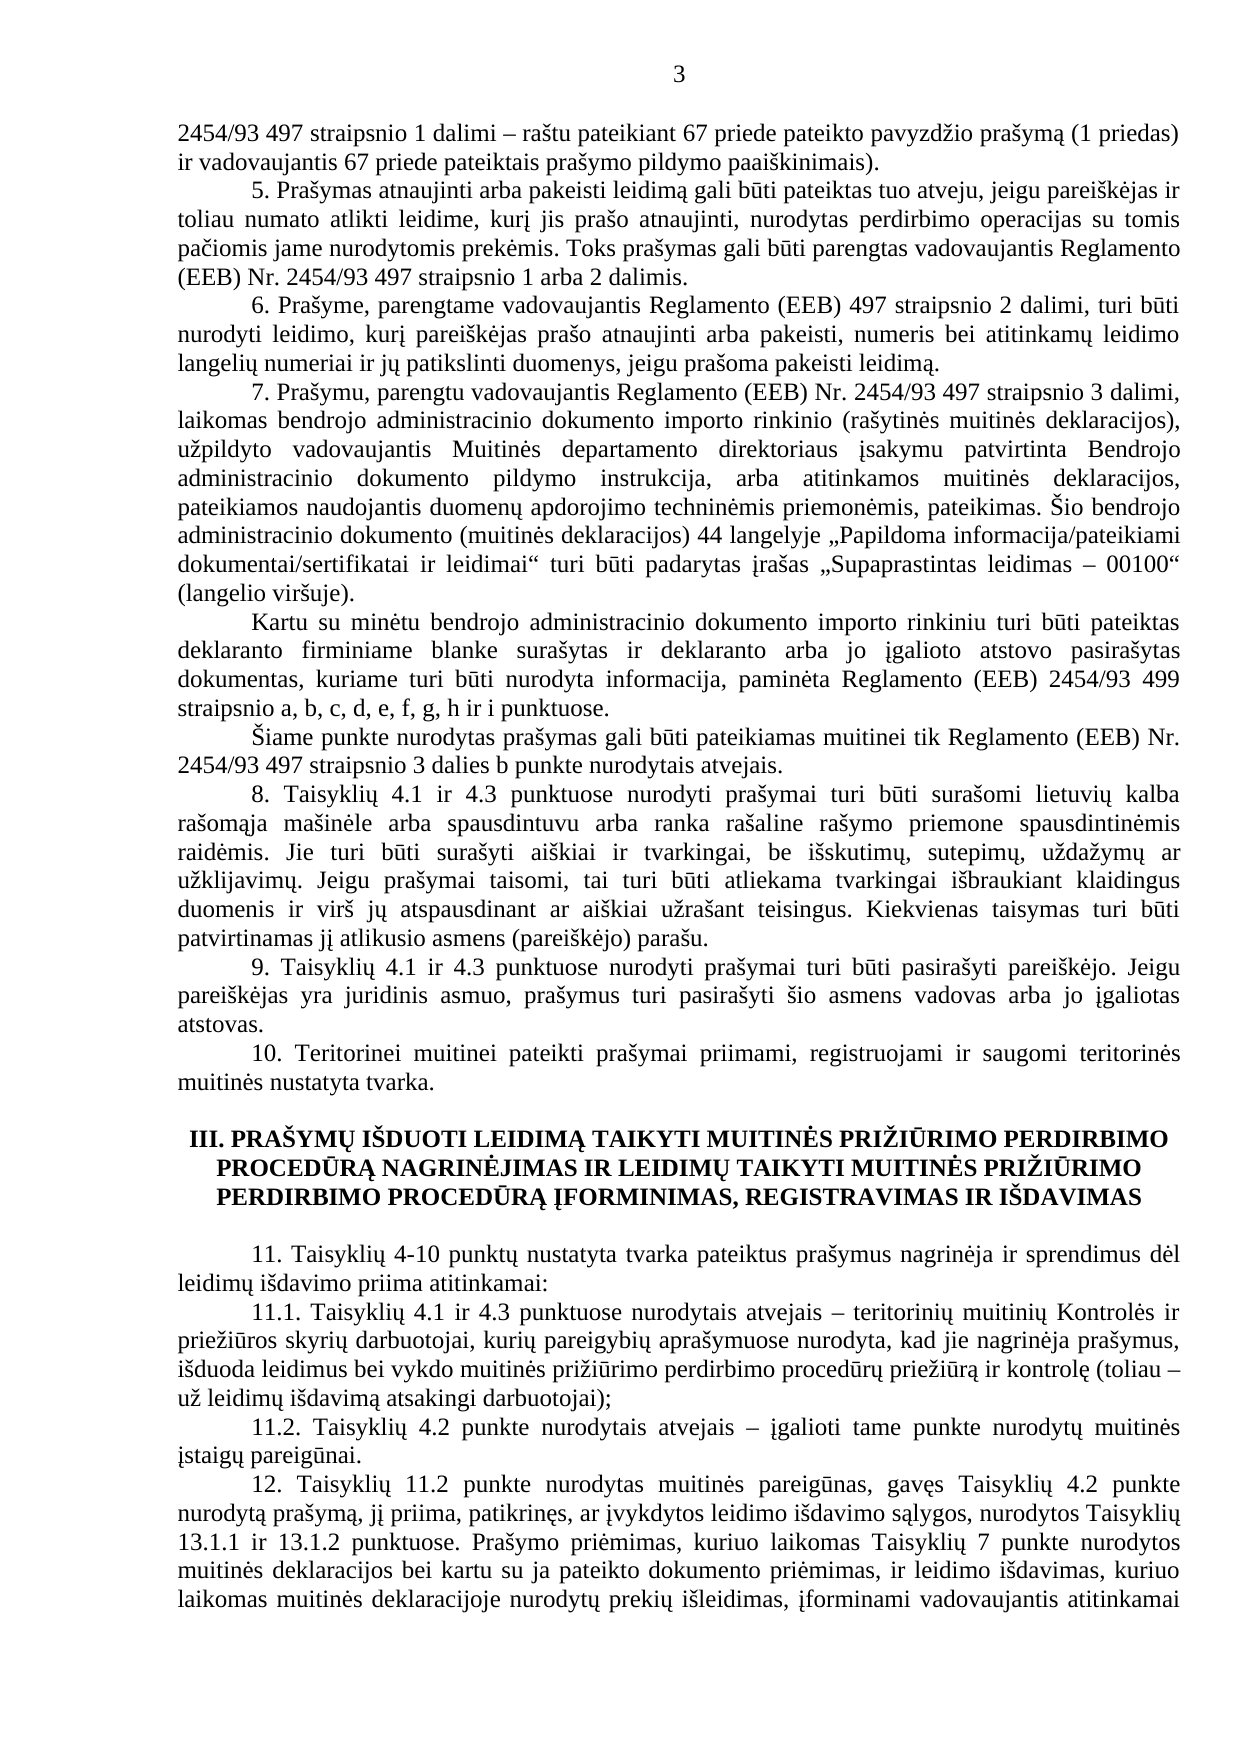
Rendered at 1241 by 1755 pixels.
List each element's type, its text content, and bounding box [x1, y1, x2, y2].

text Šiame punkte nurodytas prašymas gali būti pateikiamas muitinei tik Reglamento (EEB) Nr. 2454/93 497 straipsnio 3 dalies b punkte nurodytais atvejais. [177, 722, 1181, 779]
text 10. Teritorinei muitinei pateikti prašymai priimami, registruojami ir saugomi teritorinės muitinės nustatyta tvarka. [177, 1038, 1181, 1096]
text 11. Taisyklių 4-10 punktų nustatyta tvarka pateiktus prašymus nagrinėja ir sprendimus dėl leidimų išdavimo priima atitinkamai: [177, 1239, 1181, 1297]
text 8. Taisyklių 4.1 ir 4.3 punktuose nurodyti prašymai turi būti surašomi lietuvių kalba rašomąja mašinėle arba spausdintuvu arba ranka rašaline rašymo priemone spausdintinėmis raidėmis. Jie turi būti surašyti aiškiai ir tvarkingai, be išskutimų, sutepimų, uždažymų ar užklijavimų. Jeigu prašymai taisomi, tai turi būti atliekama tvarkingai išbraukiant klaidingus duomenis ir virš jų atspausdinant ar aiškiai užrašant teisingus. Kiekvienas taisymas turi būti patvirtinamas jį atlikusio asmens (pareiškėjo) parašu. [177, 779, 1181, 952]
text 5. Prašymas atnaujinti arba pakeisti leidimą gali būti pateiktas tuo atveju, jeigu pareiškėjas ir toliau numato atlikti leidime, kurį jis prašo atnaujinti, nurodytas perdirbimo operacijas su tomis pačiomis jame nurodytomis prekėmis. Toks prašymas gali būti parengtas vadovaujantis Reglamento (EEB) Nr. 2454/93 497 straipsnio 1 arba 2 dalimis. [177, 176, 1181, 291]
text 12. Taisyklių 11.2 punkte nurodytas muitinės pareigūnas, gavęs Taisyklių 4.2 punkte nurodytą prašymą, jį priima, patikrinęs, ar įvykdytos leidimo išdavimo sąlygos, nurodytos Taisyklių 13.1.1 ir 13.1.2 punktuose. Prašymo priėmimas, kuriuo laikomas Taisyklių 7 punkte nurodytos muitinės deklaracijos bei kartu su ja pateikto dokumento priėmimas, ir leidimo išdavimas, kuriuo laikomas muitinės deklaracijoje nurodytų prekių išleidimas, įforminami vadovaujantis atitinkamai [177, 1469, 1181, 1613]
text 7. Prašymu, parengtu vadovaujantis Reglamento (EEB) Nr. 2454/93 497 straipsnio 3 dalimi, laikomas bendrojo administracinio dokumento importo rinkinio (rašytinės muitinės deklaracijos), užpildyto vadovaujantis Muitinės departamento direktoriaus įsakymu patvirtinta Bendrojo administracinio dokumento pildymo instrukcija, arba atitinkamos muitinės deklaracijos, pateikiamos naudojantis duomenų apdorojimo techninėmis priemonėmis, pateikimas. Šio bendrojo administracinio dokumento (muitinės deklaracijos) 44 langelyje „Papildoma informacija/pateikiami dokumentai/sertifikatai ir leidimai“ turi būti padarytas įrašas „Supaprastintas leidimas – 00100“ (langelio viršuje). [177, 377, 1181, 607]
text III. PRAŠYMŲ IŠDUOTI LEIDIMĄ TAIKYTI MUITINĖS PRIŽIŪRIMO PERDIRBIMO PROCEDŪRĄ NAGRINĖJIMAS IR LEIDIMŲ TAIKYTI MUITINĖS PRIŽIŪRIMO PERDIRBIMO PROCEDŪRĄ ĮFORMINIMAS, REGISTRAVIMAS IR IŠDAVIMAS [177, 1124, 1181, 1211]
text 2454/93 497 straipsnio 1 dalimi – raštu pateikiant 67 priede pateikto pavyzdžio prašymą (1 priedas) ir vadovaujantis 67 priede pateiktais prašymo pildymo paaiškinimais). [177, 118, 1181, 176]
text 11.1. Taisyklių 4.1 ir 4.3 punktuose nurodytais atvejais – teritorinių muitinių Kontrolės ir priežiūros skyrių darbuotojai, kurių pareigybių aprašymuose nurodyta, kad jie nagrinėja prašymus, išduoda leidimus bei vykdo muitinės prižiūrimo perdirbimo procedūrų priežiūrą ir kontrolę (toliau – už leidimų išdavimą atsakingi darbuotojai); [177, 1297, 1181, 1412]
text 11.2. Taisyklių 4.2 punkte nurodytais atvejais – įgalioti tame punkte nurodytų muitinės įstaigų pareigūnai. [177, 1412, 1181, 1469]
text Kartu su minėtu bendrojo administracinio dokumento importo rinkiniu turi būti pateiktas deklaranto firminiame blanke surašytas ir deklaranto arba jo įgalioto atstovo pasirašytas dokumentas, kuriame turi būti nurodyta informacija, paminėta Reglamento (EEB) 2454/93 499 straipsnio a, b, c, d, e, f, g, h ir i punktuose. [177, 607, 1181, 722]
text 6. Prašyme, parengtame vadovaujantis Reglamento (EEB) 497 straipsnio 2 dalimi, turi būti nurodyti leidimo, kurį pareiškėjas prašo atnaujinti arba pakeisti, numeris bei atitinkamų leidimo langelių numeriai ir jų patikslinti duomenys, jeigu prašoma pakeisti leidimą. [177, 291, 1181, 377]
text 9. Taisyklių 4.1 ir 4.3 punktuose nurodyti prašymai turi būti pasirašyti pareiškėjo. Jeigu pareiškėjas yra juridinis asmuo, prašymus turi pasirašyti šio asmens vadovas arba jo įgaliotas atstovas. [177, 952, 1181, 1038]
